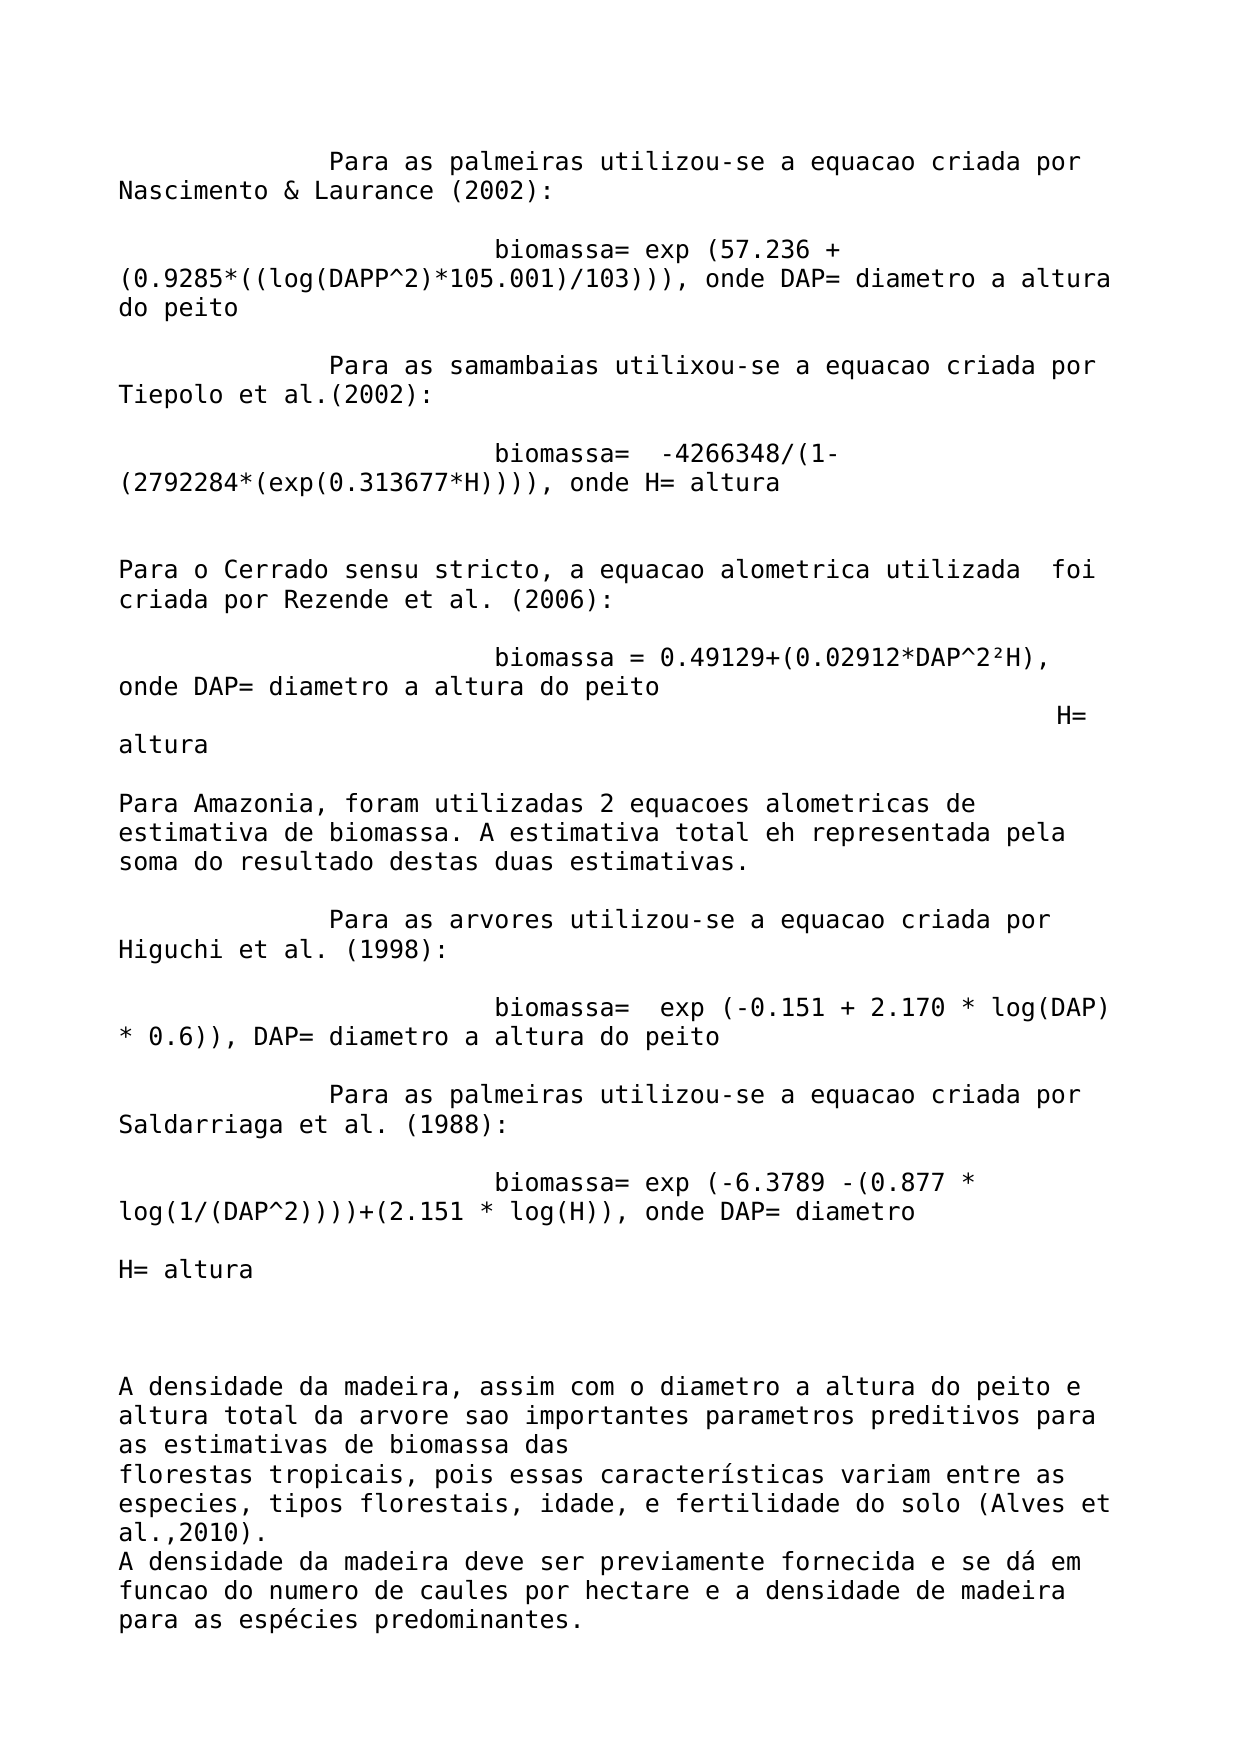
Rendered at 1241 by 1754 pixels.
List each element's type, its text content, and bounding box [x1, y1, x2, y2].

text Para as palmeiras utilizou-se a equacao criada por Nascimento & Laurance (2002): biomassa= exp (57.236 + (0.9285*((log(DAPP^2)*105.001)/103))), onde DAP= diametro a altura do peito Para as samambaias utilixou-se a equacao criada por Tiepolo et al.(2002): biomassa= -4266348/(1-(2792284*(exp(0.313677*H)))), onde H= altura Para o Cerrado sensu stricto, a equacao alometrica utilizada foi criada por Rezende et al. (2006): biomassa = 0.49129+(0.02912*DAP^2²H), onde DAP= diametro a altura do peito H= altura Para Amazonia, foram utilizadas 2 equacoes alometricas de estimativa de biomassa. A estimativa total eh representada pela soma do resultado destas duas estimativas. Para as arvores utilizou-se a equacao criada por Higuchi et al. (1998): biomassa= exp (-0.151 + 2.170 * log(DAP) * 0.6)), DAP= diametro a altura do peito Para as palmeiras utilizou-se a equacao criada por Saldarriaga et al. (1988): biomassa= exp (-6.3789 -(0.877 * log(1/(DAP^2))))+(2.151 * log(H)), onde DAP= diametro H= altura A densidade da madeira, assim com o diametro a altura do peito e altura total da arvore sao importantes parametros preditivos para as estimativas de biomassa das florestas tropicais, pois essas características variam entre as especies, tipos florestais, idade, e fertilidade do solo (Alves et al.,2010). A densidade da madeira deve ser previamente fornecida e se dá em funcao do numero de caules por hectare e a densidade de madeira para as espécies predominantes. [118, 118, 1122, 1635]
